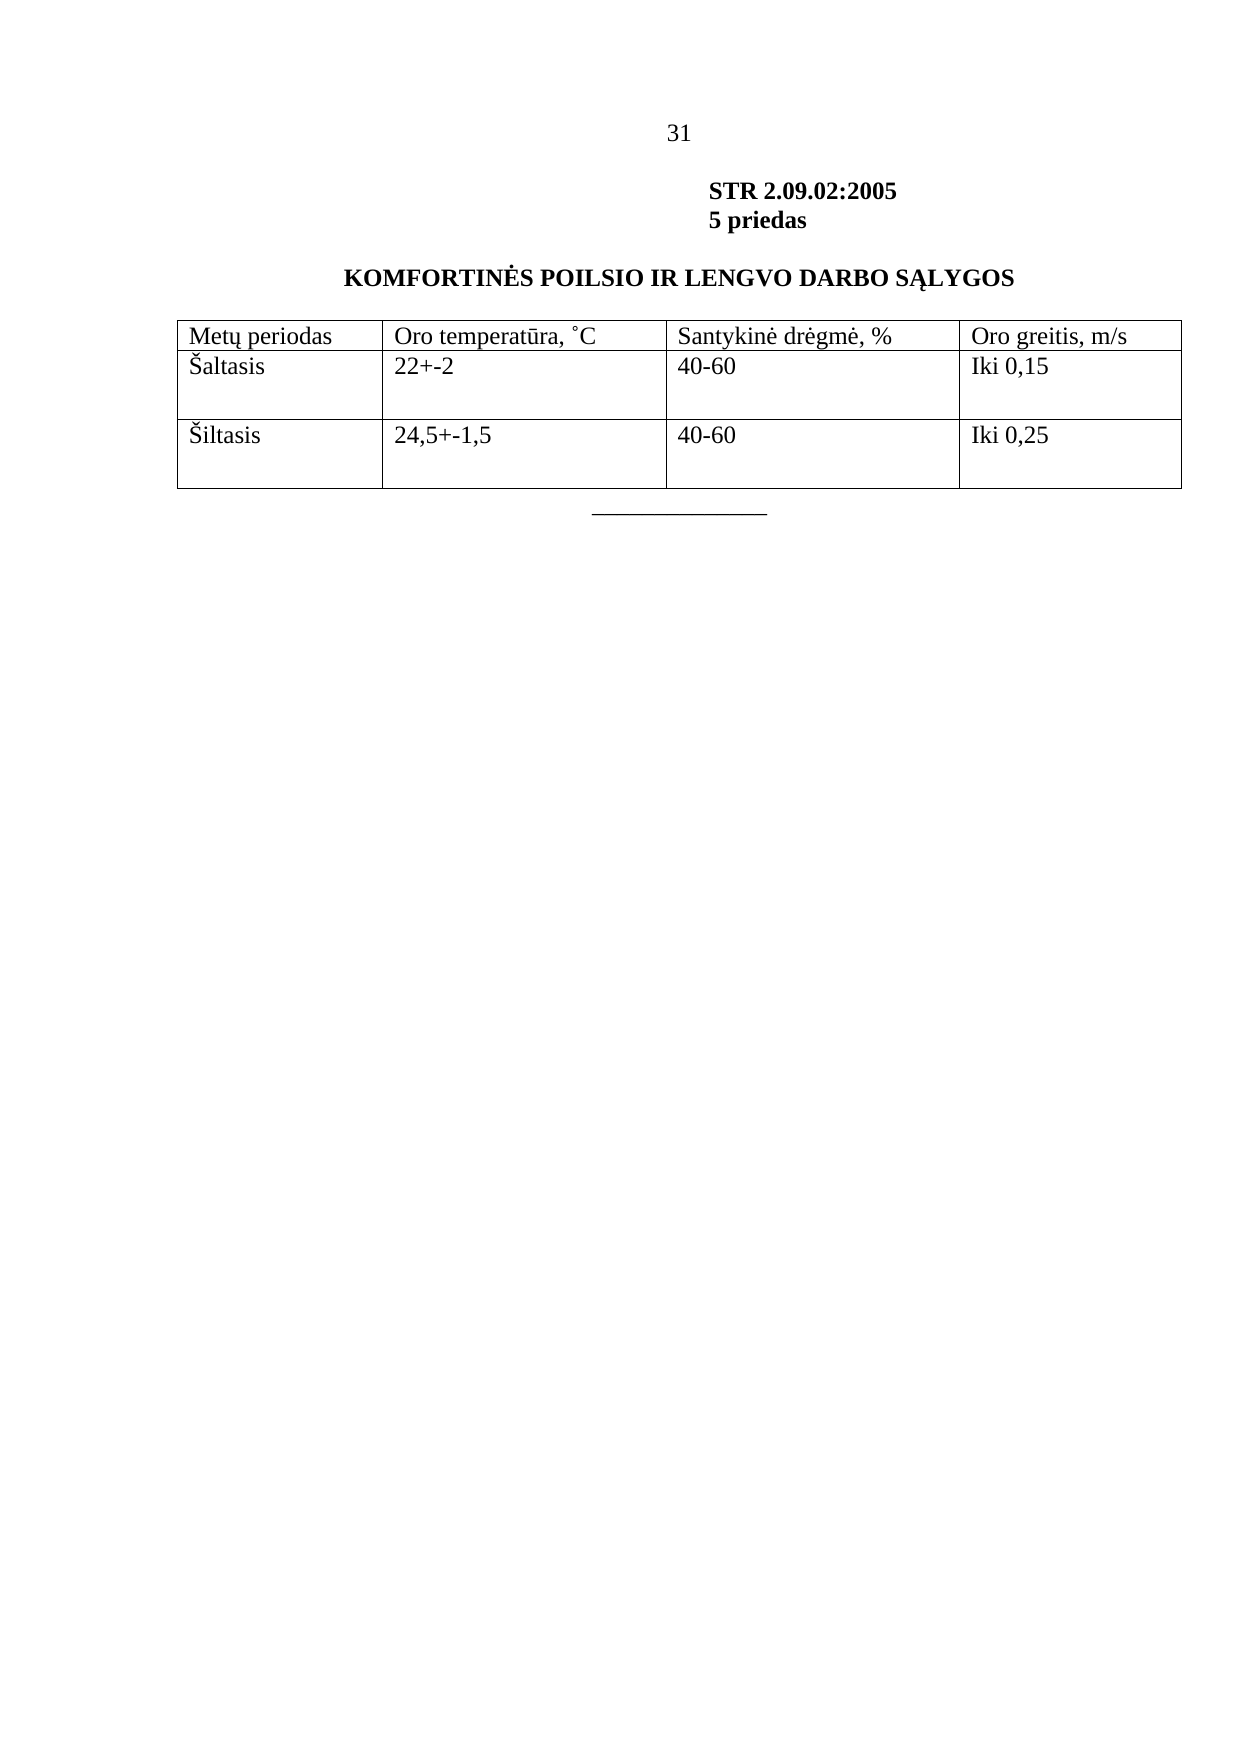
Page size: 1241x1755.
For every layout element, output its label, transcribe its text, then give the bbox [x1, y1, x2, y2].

table_header Santykinė drėgmė, % [667, 321, 959, 350]
text 5 priedas [177, 205, 1181, 234]
table_cell 22+-2 [383, 351, 666, 419]
table_cell 24,5+-1,5 [383, 420, 666, 488]
table_header Oro temperatūra, ˚C [383, 321, 666, 350]
table_cell Šaltasis [178, 351, 382, 419]
text KOMFORTINĖS POILSIO IR LENGVO DARBO SĄLYGOS [177, 263, 1181, 291]
table_header Metų periodas [178, 321, 382, 350]
table_cell 40-60 [667, 420, 959, 488]
table_cell Iki 0,25 [960, 420, 1181, 488]
table_header Oro greitis, m/s [960, 321, 1181, 350]
table_cell Iki 0,15 [960, 351, 1181, 419]
table_cell 40-60 [667, 351, 959, 419]
text STR 2.09.02:2005 [177, 176, 1181, 205]
text ______________ [177, 489, 1181, 517]
table_cell Šiltasis [178, 420, 382, 488]
